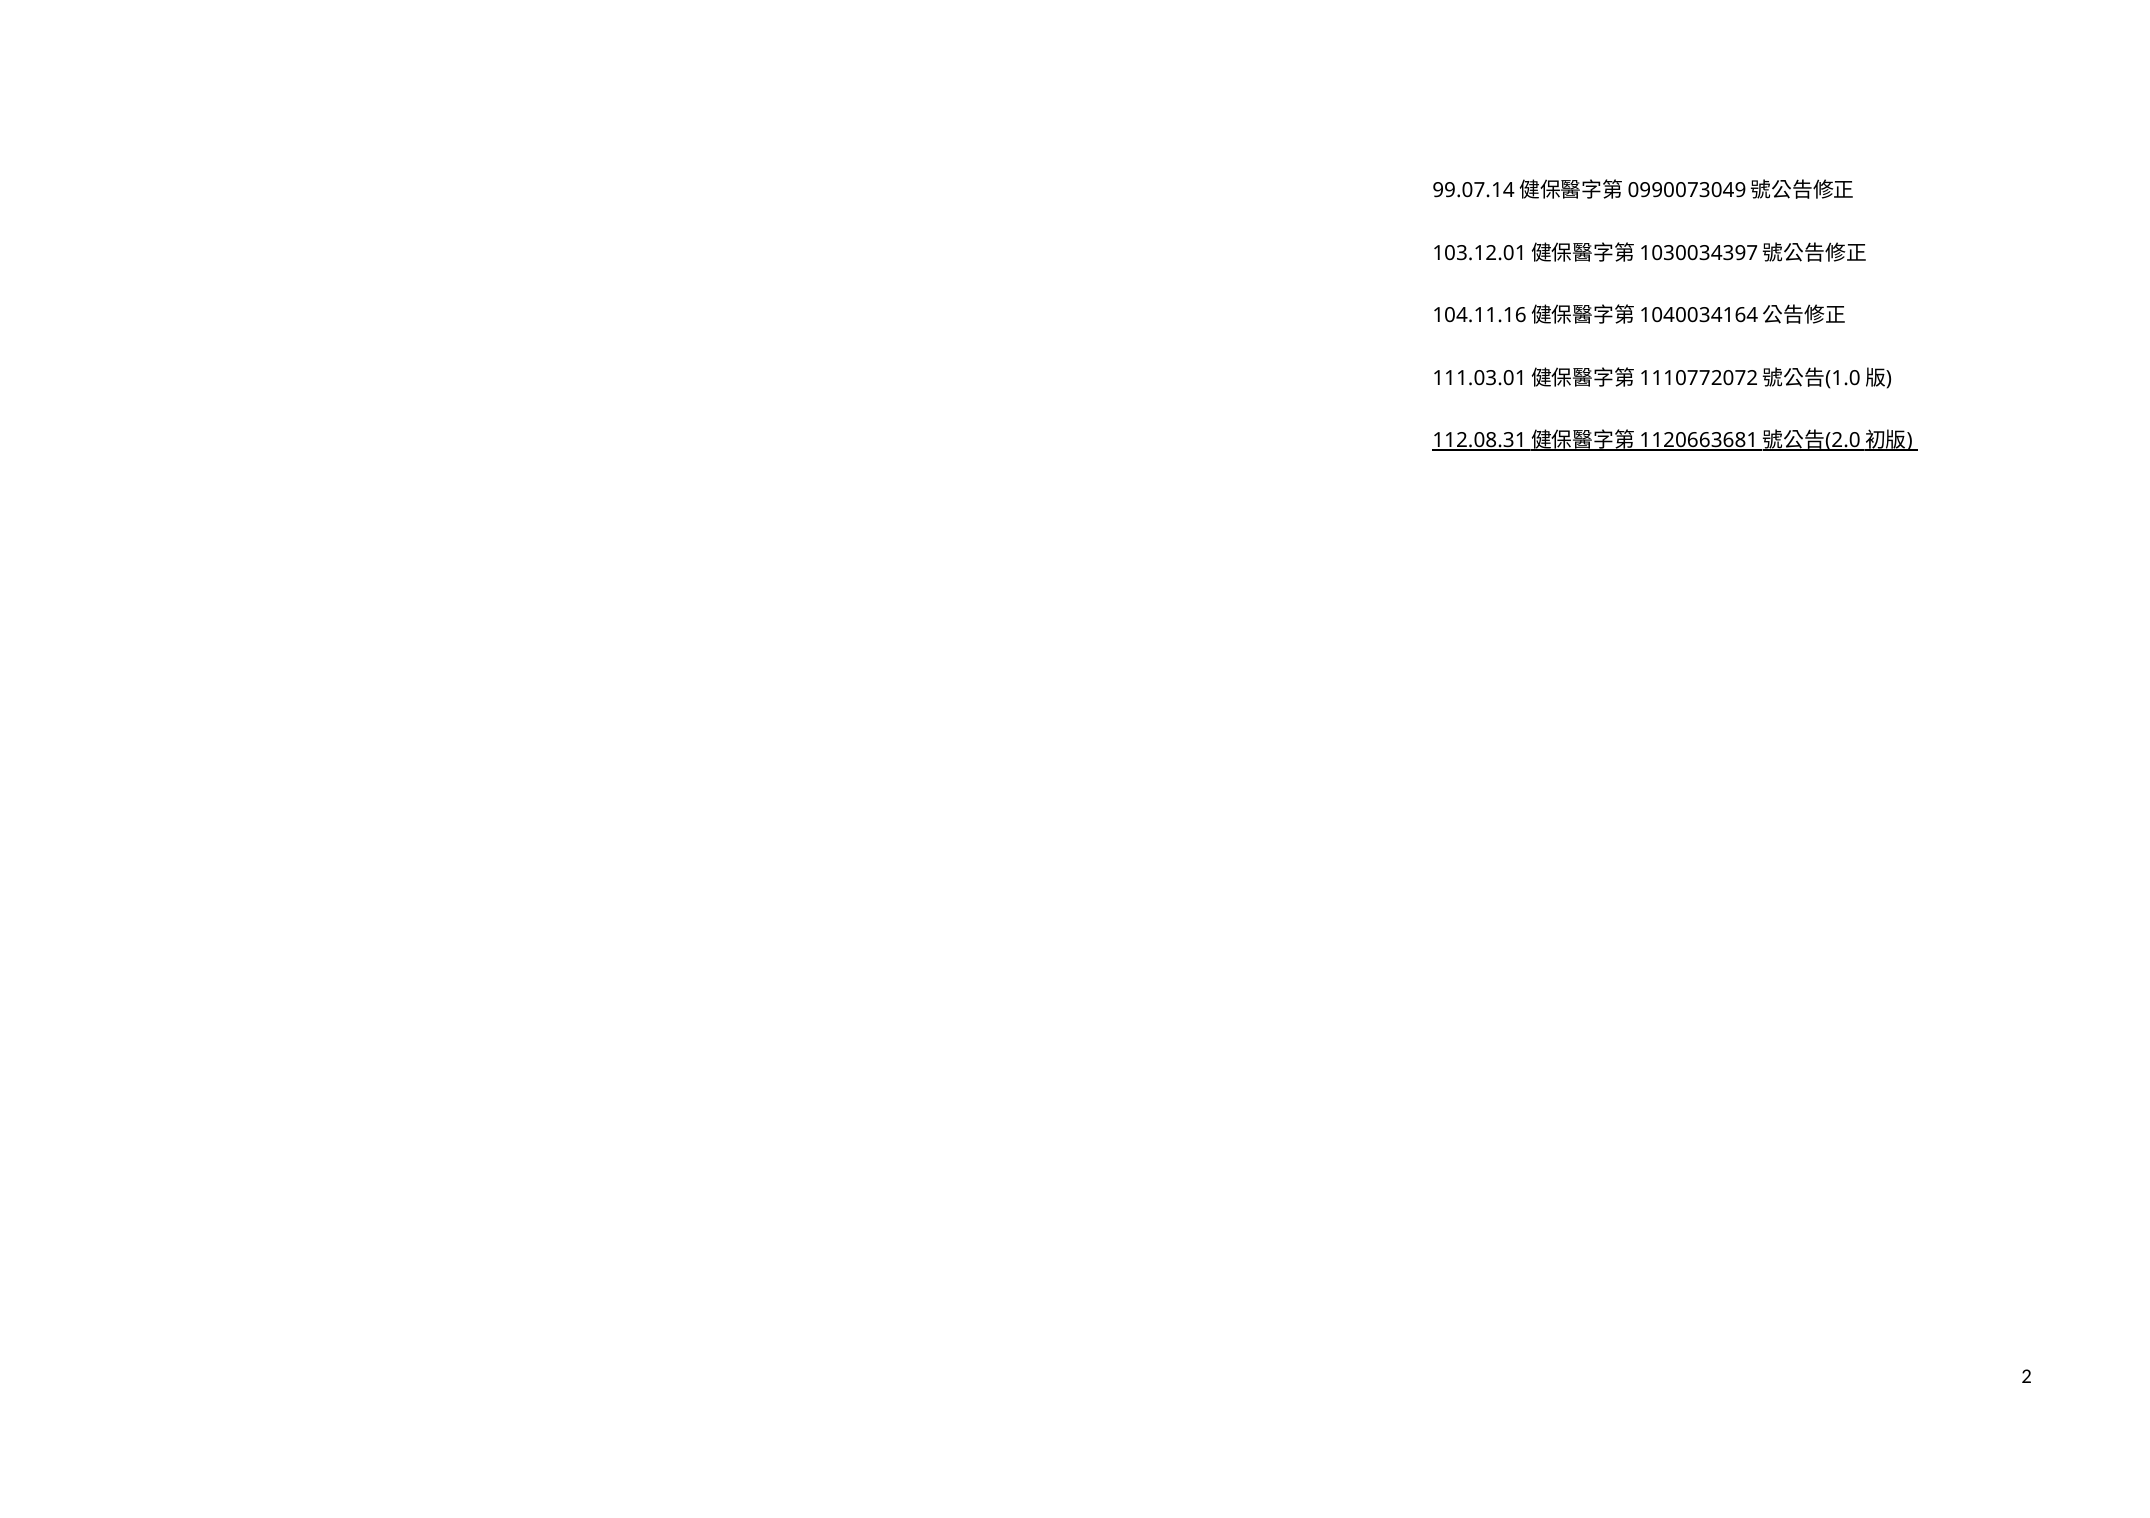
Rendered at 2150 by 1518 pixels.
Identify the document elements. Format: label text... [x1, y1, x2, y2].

text 99.07.14健保醫字第0990073049號公告修正 [1432, 147, 2031, 209]
text 103.12.01健保醫字第1030034397號公告修正 [1432, 209, 2031, 272]
text 104.11.16健保醫字第1040034164公告修正 [1432, 272, 2031, 334]
text 112.08.31健保醫字第1120663681號公告(2.0初版) [1432, 397, 2031, 459]
text 111.03.01健保醫字第1110772072號公告(1.0版) [1432, 334, 2031, 397]
